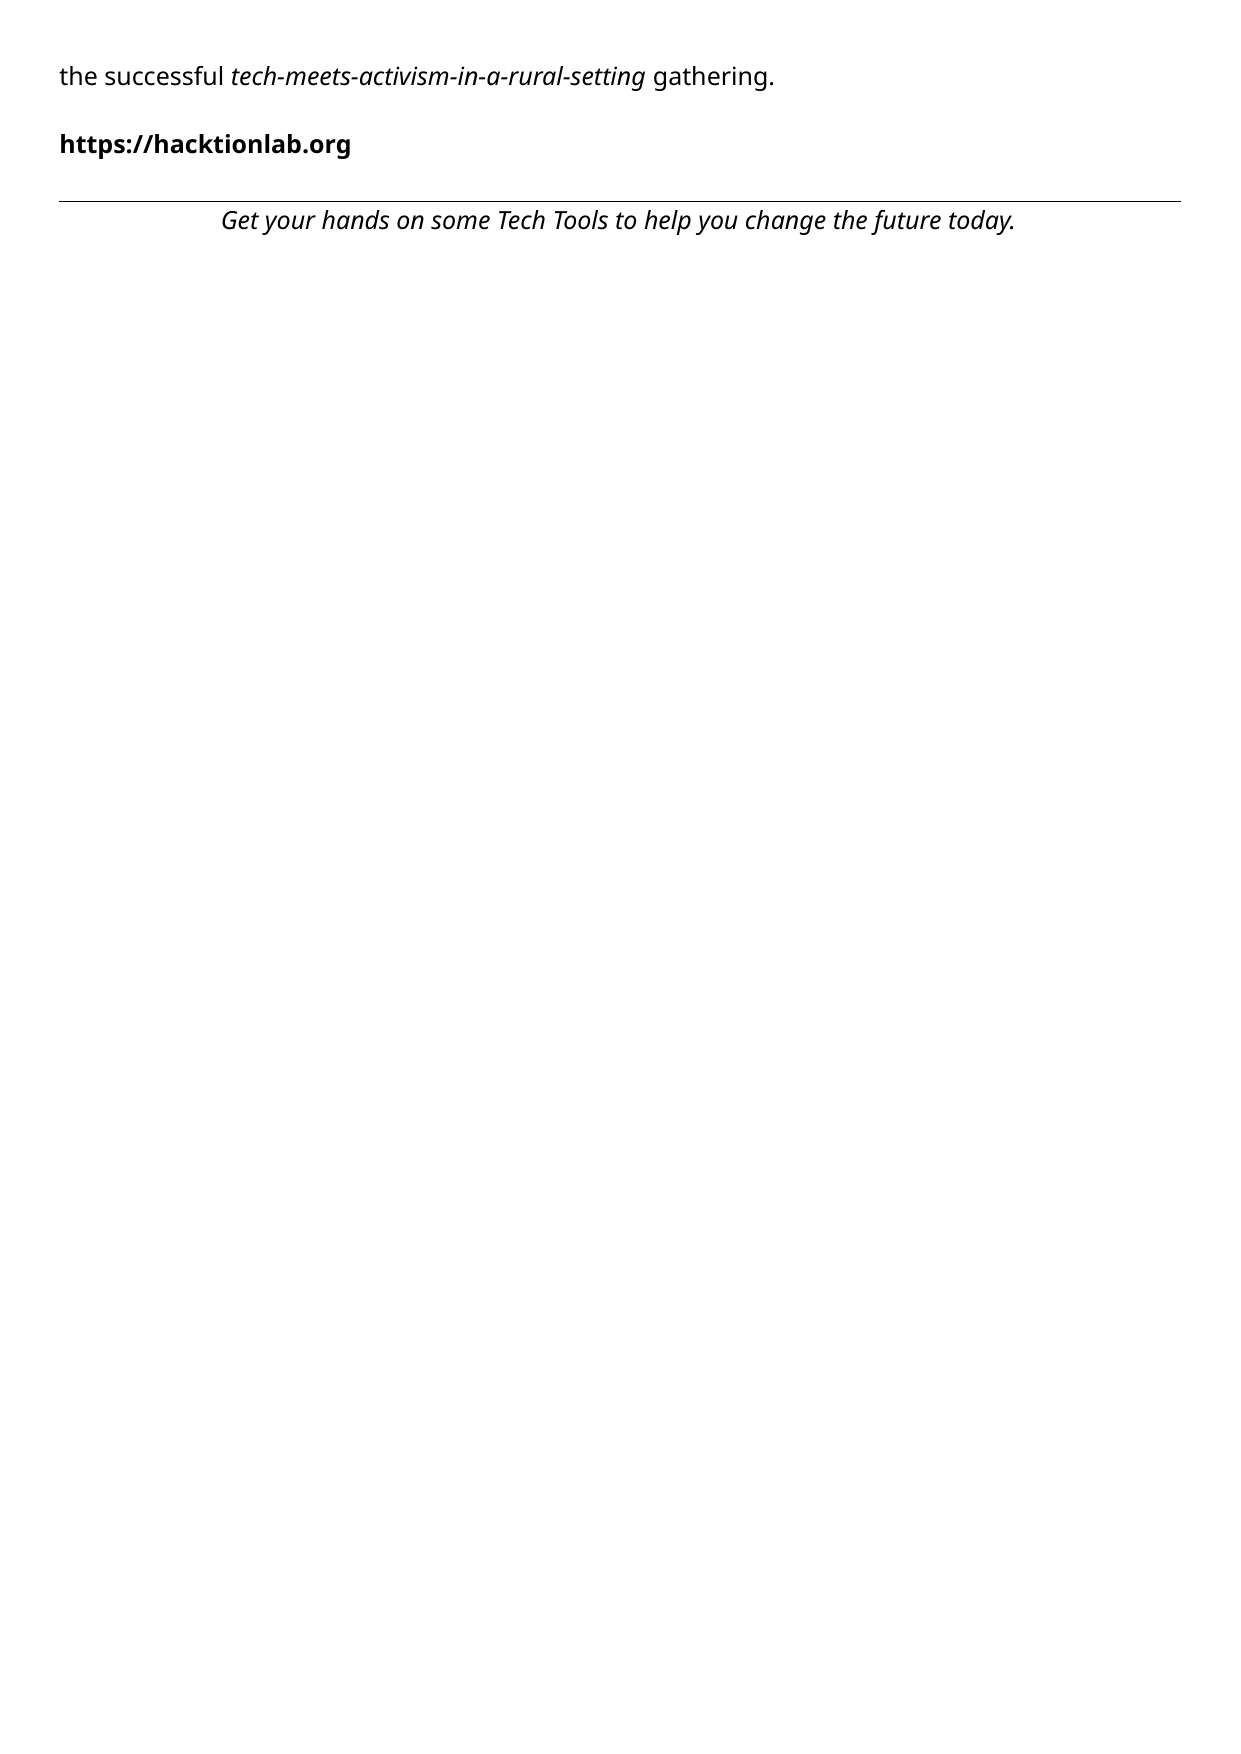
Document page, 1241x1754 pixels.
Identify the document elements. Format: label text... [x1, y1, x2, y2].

text the successful tech-meets-activism-in-a-rural-setting gathering. [59, 59, 1181, 93]
text Get your hands on some Tech Tools to help you change the future today. [59, 202, 1181, 236]
text https://hacktionlab.org [59, 127, 1181, 161]
